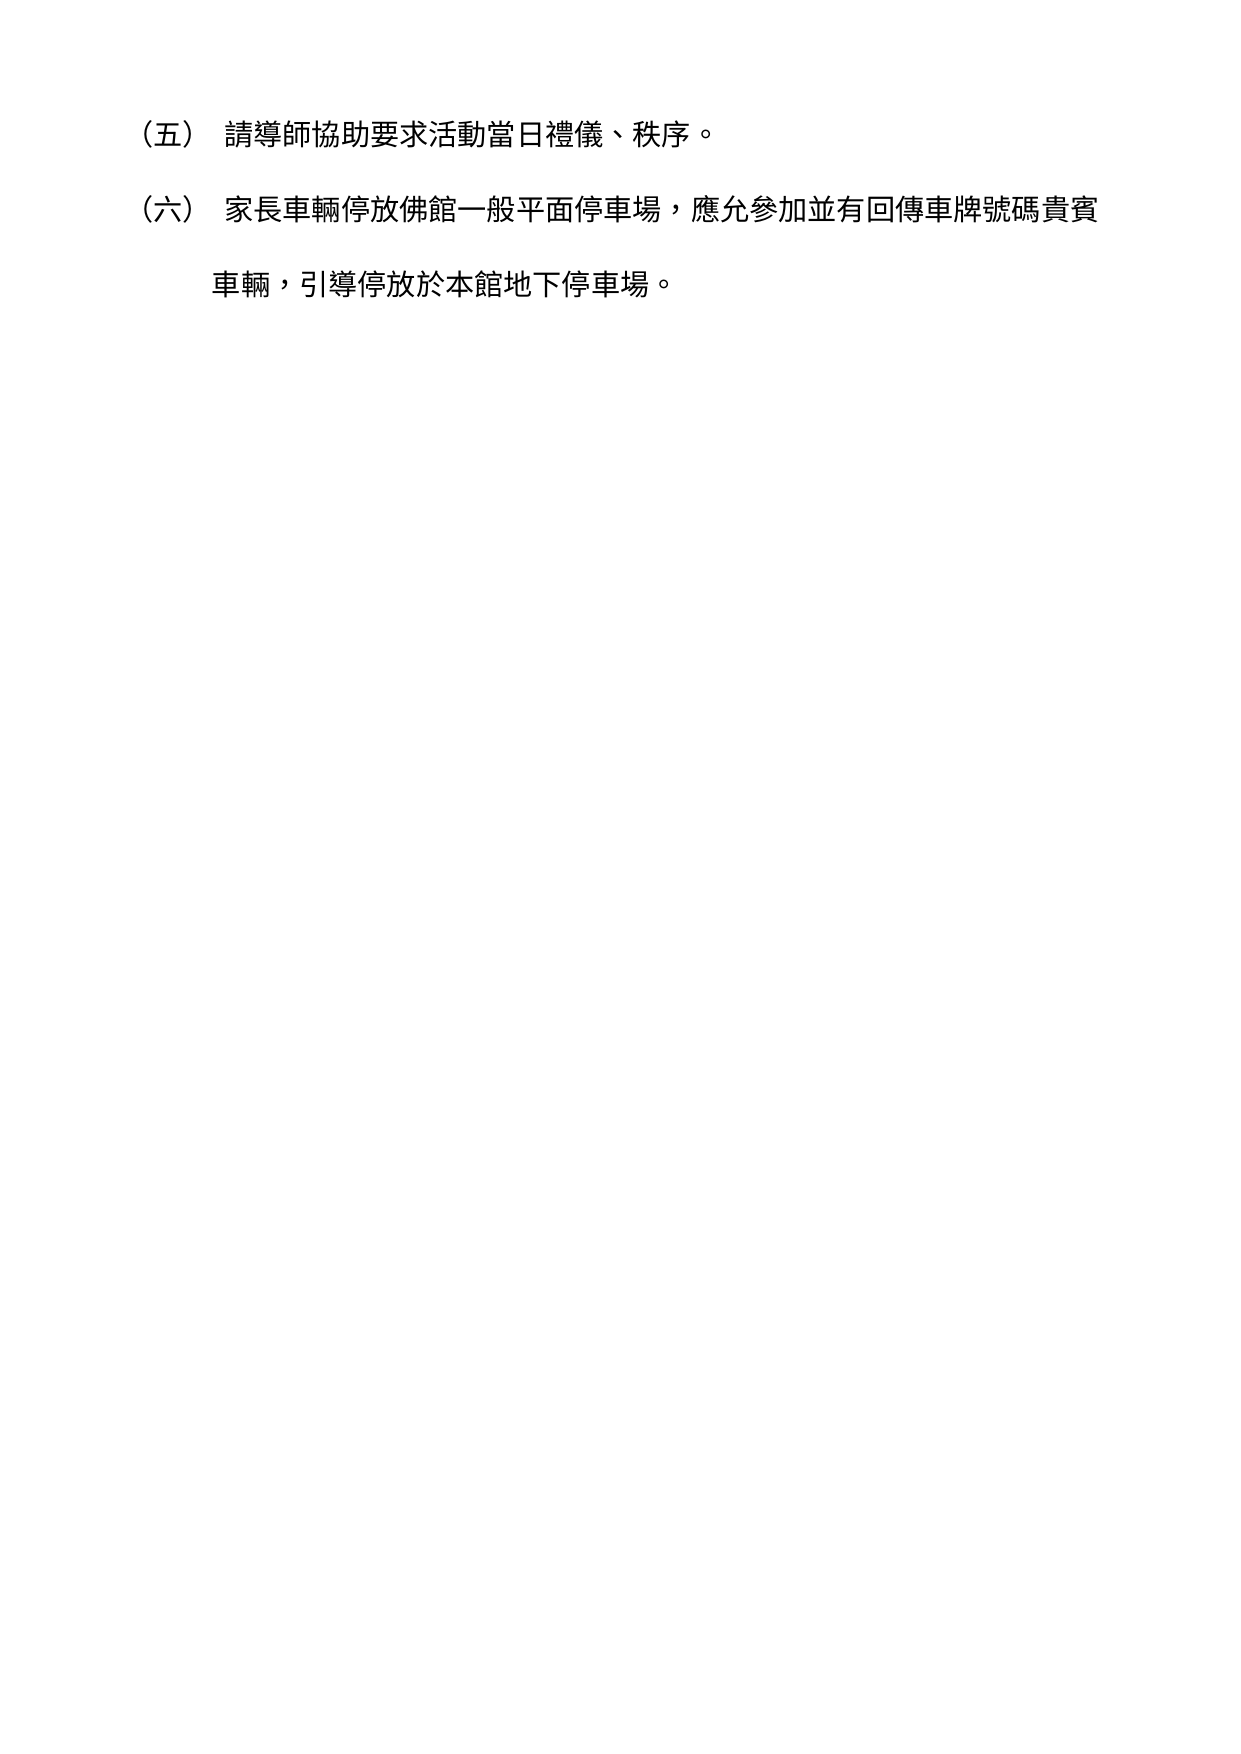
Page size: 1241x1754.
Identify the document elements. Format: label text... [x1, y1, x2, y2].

list 請導師協助要求活動當日禮儀、秩序。 [124, 95, 1110, 170]
list 家長車輛停放佛館一般平面停車場，應允參加並有回傳車牌號碼貴賓車輛，引導停放於本館地下停車場。 [124, 170, 1110, 320]
